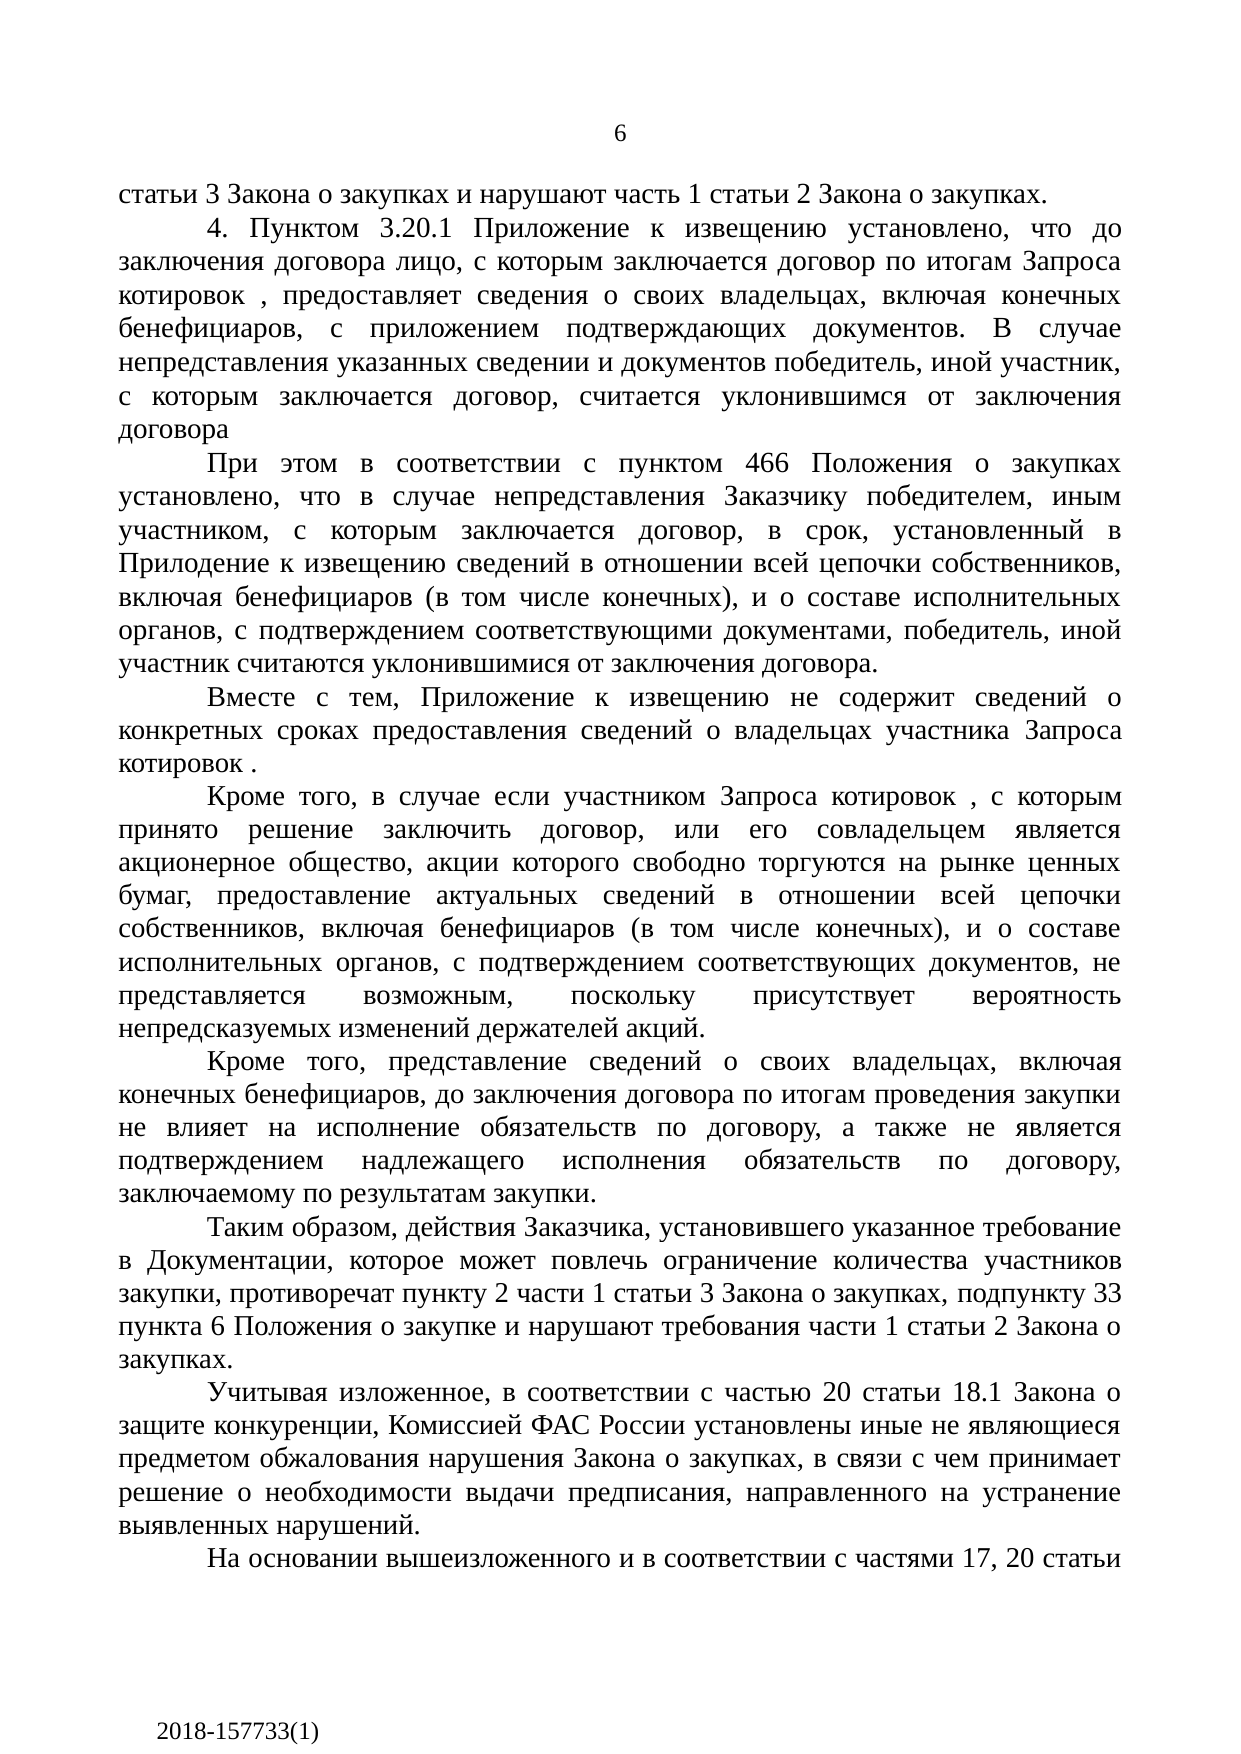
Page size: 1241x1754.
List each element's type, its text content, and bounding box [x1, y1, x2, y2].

text статьи 3 Закона о закупках и нарушают часть 1 статьи 2 Закона о закупках. [118, 176, 1122, 210]
text Вместе с тем, Приложение к извещению не содержит сведений о конкретных сроках предоставления сведений о владельцах участника Запроса котировок . [118, 679, 1122, 778]
text Кроме того, в случае если участником Запроса котировок , с которым принято решение заключить договор, или его совладельцем является акционерное общество, акции которого свободно торгуются на рынке ценных бумаг, предоставление актуальных сведений в отношении всей цепочки собственников, включая бенефициаров (в том числе конечных), и о составе исполнительных органов, с подтверждением соответствующих документов, не представляется возможным, поскольку присутствует вероятность непредсказуемых изменений держателей акций. [118, 778, 1122, 1043]
text 4. Пунктом 3.20.1 Приложение к извещению установлено, что до заключения договора лицо, с которым заключается договор по итогам Запроса котировок , предоставляет сведения о своих владельцах, включая конечных бенефициаров, с приложением подтверждающих документов. В случае непредставления указанных сведении и документов победитель, иной участник, с которым заключается договор, считается уклонившимся от заключения договора [118, 210, 1122, 445]
text На основании вышеизложенного и в соответствии с частями 17, 20 статьи [118, 1540, 1122, 1573]
text Учитывая изложенное, в соответствии с частью 20 статьи 18.1 Закона о защите конкуренции, Комиссией ФАС России установлены иные не являющиеся предметом обжалования нарушения Закона о закупках, в связи с чем принимает решение о необходимости выдачи предписания, направленного на устранение выявленных нарушений. [118, 1375, 1122, 1540]
text Кроме того, представление сведений о своих владельцах, включая конечных бенефициаров, до заключения договора по итогам проведения закупки не влияет на исполнение обязательств по договору, а также не является подтверждением надлежащего исполнения обязательств по договору, заключаемому по результатам закупки. [118, 1043, 1122, 1209]
text Таким образом, действия Заказчика, установившего указанное требование в Документации, которое может повлечь ограничение количества участников закупки, противоречат пункту 2 части 1 статьи 3 Закона о закупках, подпункту 33 пункта 6 Положения о закупке и нарушают требования части 1 статьи 2 Закона о закупках. [118, 1209, 1122, 1375]
text При этом в соответствии с пунктом 466 Положения о закупках установлено, что в случае непредставления Заказчику победителем, иным участником, с которым заключается договор, в срок, установленный в Прилодение к извещению сведений в отношении всей цепочки собственников, включая бенефициаров (в том числе конечных), и о составе исполнительных органов, с подтверждением соответствующими документами, победитель, иной участник считаются уклонившимися от заключения договора. [118, 445, 1122, 679]
